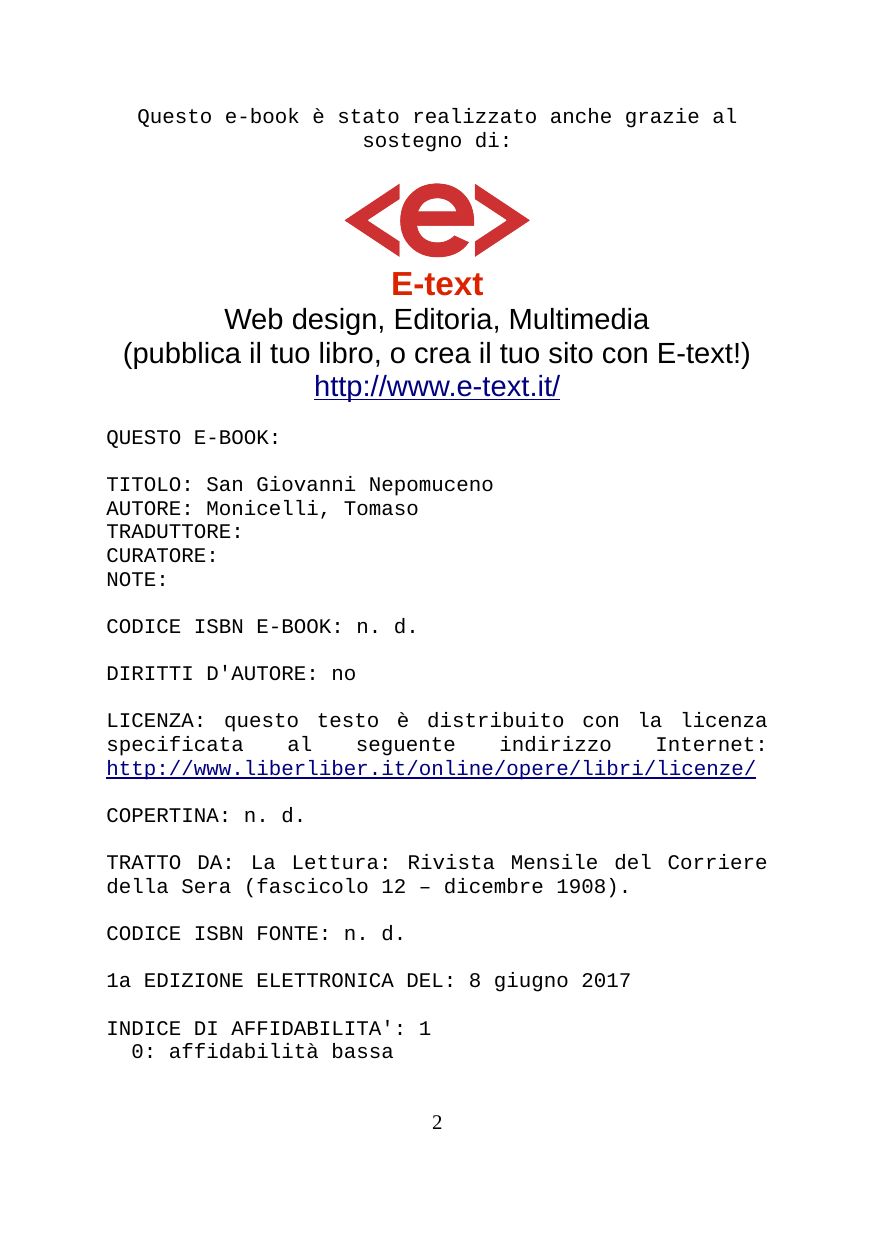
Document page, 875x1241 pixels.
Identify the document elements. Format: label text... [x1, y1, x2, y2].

text COPERTINA: n. d. [106, 805, 768, 829]
text TRADUTTORE: [106, 521, 768, 545]
text TITOLO: San Giovanni Nepomuceno [106, 474, 768, 498]
picture [343, 183, 531, 258]
text http://www.e-text.it/ [106, 369, 768, 403]
text LICENZA: questo testo è distribuito con la licenza specificata al seguente indirizzo Internet: http://www.liberliber.it/online/opere/libri/licenze/ [106, 710, 768, 781]
text CODICE ISBN E-BOOK: n. d. [106, 616, 768, 639]
text 0: affidabilità bassa [106, 1041, 768, 1065]
text INDICE DI AFFIDABILITA': 1 [106, 1018, 768, 1041]
text AUTORE: Monicelli, Tomaso [106, 498, 768, 521]
text DIRITTI D'AUTORE: no [106, 663, 768, 687]
text TRATTO DA: La Lettura: Rivista Mensile del Corriere della Sera (fascicolo 12 – dicembre 1908). [106, 852, 768, 899]
text E-text [106, 264, 768, 302]
text NOTE: [106, 568, 768, 592]
text CURATORE: [106, 545, 768, 568]
text (pubblica il tuo libro, o crea il tuo sito con E-text!) [106, 336, 768, 369]
text QUESTO E-BOOK: [106, 427, 768, 450]
text 1a EDIZIONE ELETTRONICA DEL: 8 giugno 2017 [106, 971, 768, 994]
text CODICE ISBN FONTE: n. d. [106, 923, 768, 947]
text Questo e-book è stato realizzato anche grazie al sostegno di: [106, 106, 768, 153]
text Web design, Editoria, Multimedia [106, 302, 768, 336]
